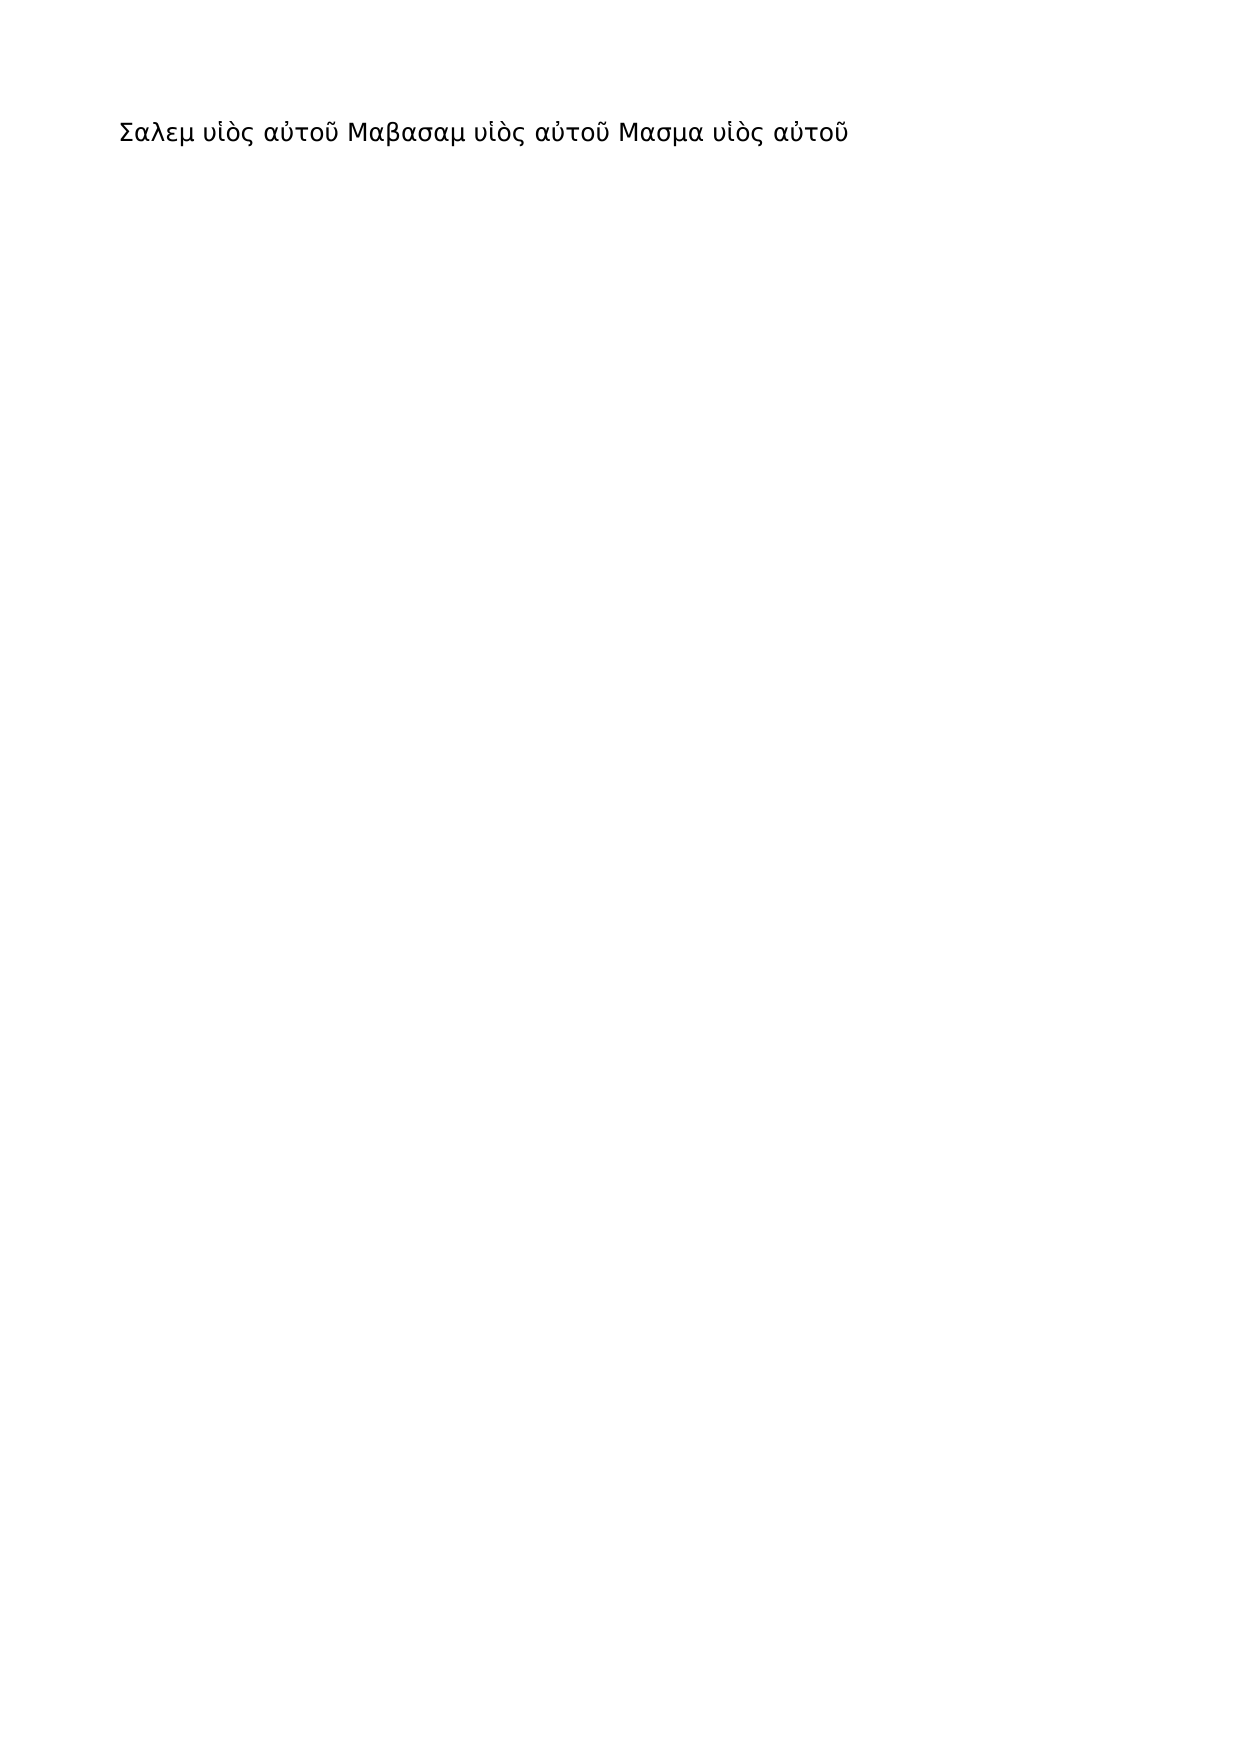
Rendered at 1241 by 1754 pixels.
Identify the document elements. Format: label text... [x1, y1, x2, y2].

text Σαλεμ υἱὸς αὐτοῦ Μαβασαμ υἱὸς αὐτοῦ Μασμα υἱὸς αὐτοῦ [118, 118, 1122, 147]
